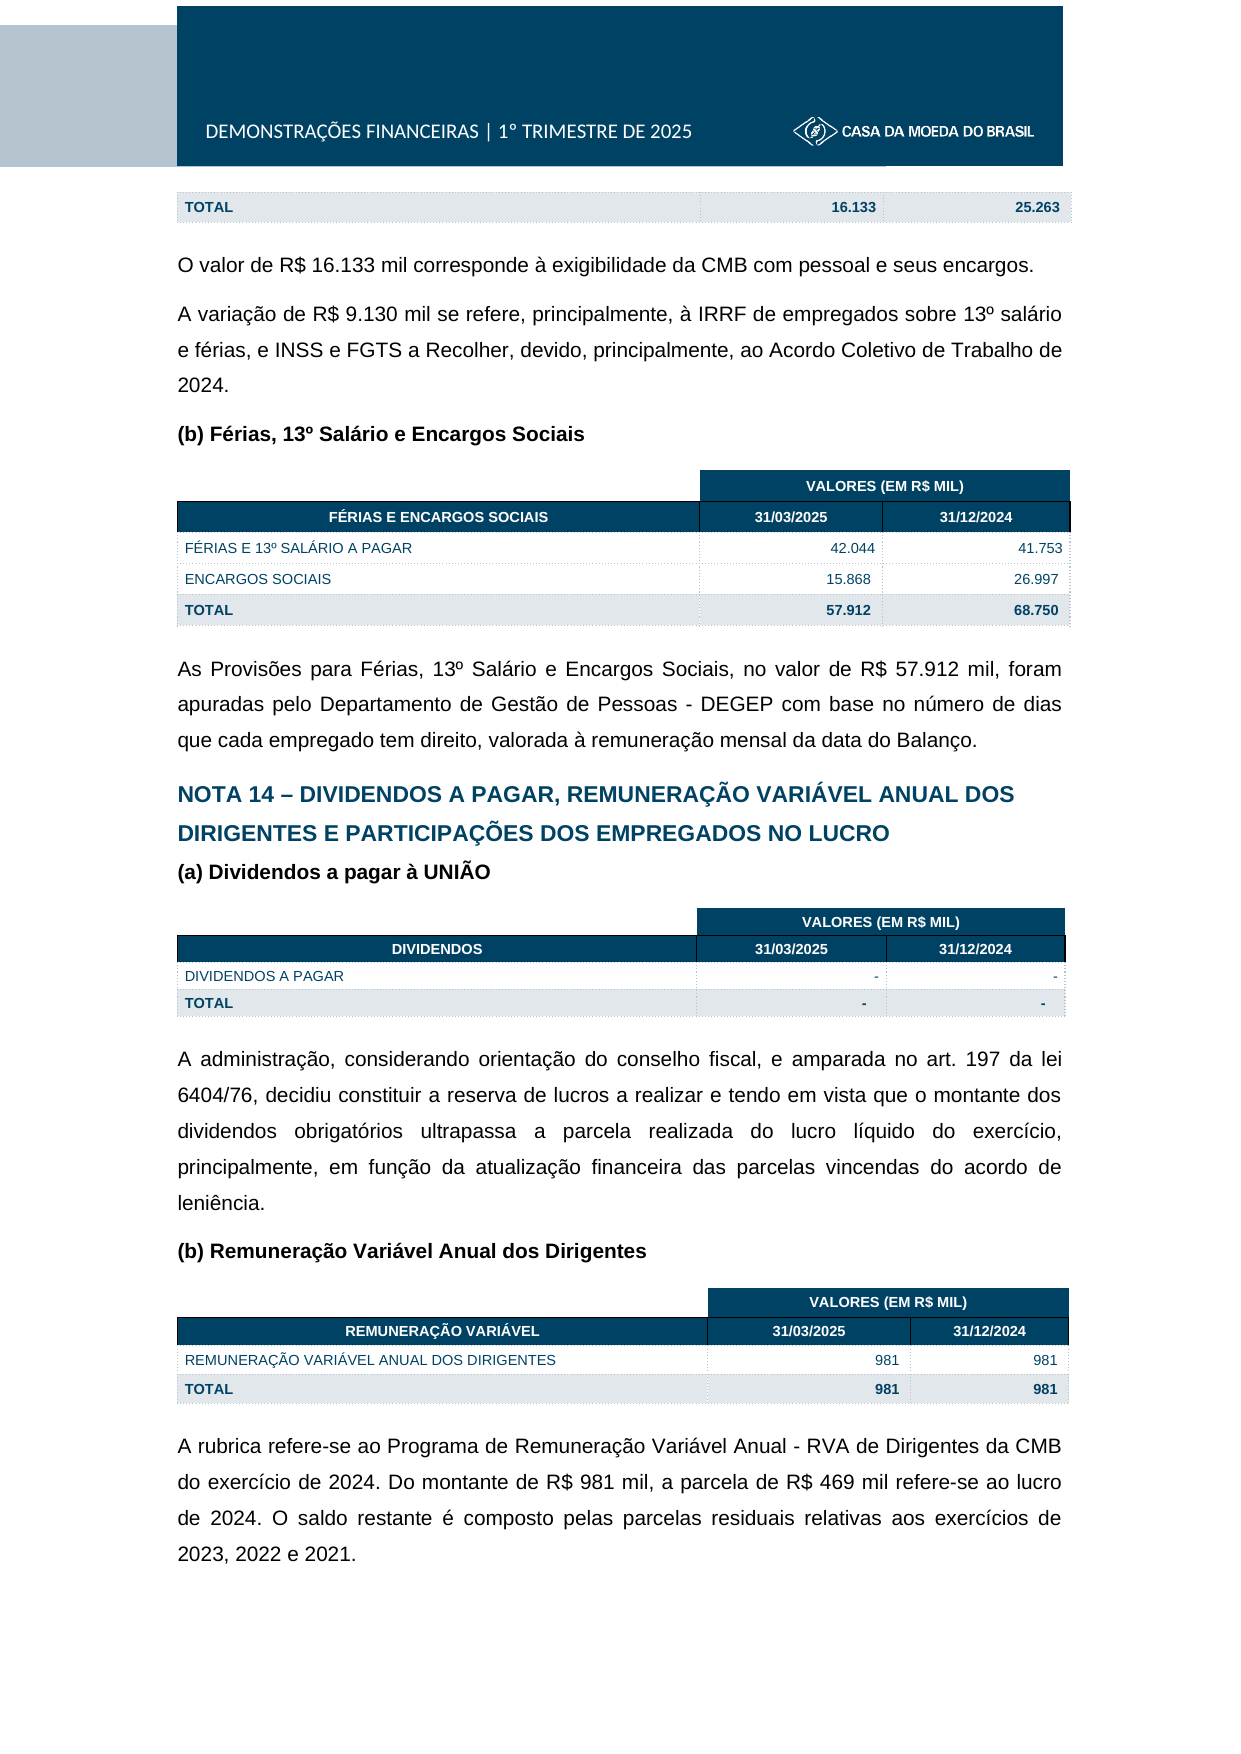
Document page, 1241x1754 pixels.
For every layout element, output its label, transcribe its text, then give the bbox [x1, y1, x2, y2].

table_header [177, 908, 697, 935]
text A rubrica refere-se ao Programa de Remuneração Variável Anual - RVA de Dirigentes da CMB do exercício de 2024. Do montante de R$ 981 mil, a parcela de R$ 469 mil refere-se ao lucro de 2024. O saldo restante é composto pelas parcelas residuais relativas aos exercícios de 2023, 2022 e 2021. [177, 1434, 1063, 1566]
text (a) Dividendos a pagar à UNIÃO [177, 860, 1063, 884]
table_cell 42.044 [700, 532, 882, 563]
text A administração, considerando orientação do conselho fiscal, e amparada no art. 197 da lei 6404/76, decidiu constituir a reserva de lucros a realizar e tendo em vista que o montante dos dividendos obrigatórios ultrapassa a parcela realizada do lucro líquido do exercício, principalmente, em função da atualização financeira das parcelas vincendas do acordo de leniência. [177, 1047, 1063, 1215]
table_header [177, 470, 699, 501]
text A variação de R$ 9.130 mil se refere, principalmente, à IRRF de empregados sobre 13º salário e férias, e INSS e FGTS a Recolher, devido, principalmente, ao Acordo Coletivo de Trabalho de 2024. [177, 301, 1063, 397]
table_cell DIVIDENDOS A PAGAR [177, 962, 697, 989]
table_cell - [697, 989, 886, 1016]
table_cell 981 [911, 1374, 1069, 1403]
table_cell - [697, 962, 886, 989]
subtitle NOTA 14 – DIVIDENDOS A PAGAR, REMUNERAÇÃO VARIÁVEL ANUAL DOS DIRIGENTES E PARTICIPAÇÕES DOS EMPREGADOS NO LUCRO [177, 781, 1063, 847]
table_cell - [886, 989, 1065, 1016]
table_cell 981 [708, 1345, 911, 1374]
table_header VALORES (EM R$ MIL) [700, 470, 1070, 501]
table_cell 26.997 [882, 563, 1070, 594]
table_cell 68.750 [882, 594, 1070, 625]
table_header VALORES (EM R$ MIL) [708, 1288, 1069, 1317]
table_cell REMUNERAÇÃO VARIÁVEL ANUAL DOS DIRIGENTES [177, 1345, 707, 1374]
table_cell 31/12/2024 [887, 936, 1064, 962]
table_cell 981 [708, 1374, 911, 1403]
text O valor de R$ 16.133 mil corresponde à exigibilidade da CMB com pessoal e seus encargos. [177, 253, 1063, 277]
table_cell 16.133 [700, 192, 883, 222]
table_cell 31/03/2025 [708, 1318, 910, 1345]
text (b) Férias, 13º Salário e Encargos Sociais [177, 422, 1063, 446]
table_cell 41.753 [882, 532, 1070, 563]
table_cell ENCARGOS SOCIAIS [177, 563, 699, 594]
table_cell TOTAL [177, 1374, 707, 1403]
table_cell 31/03/2025 [697, 936, 886, 962]
table_cell TOTAL [177, 989, 697, 1016]
table_cell - [886, 962, 1065, 989]
table_cell 15.868 [700, 563, 882, 594]
table_cell TOTAL [177, 192, 700, 222]
table_cell 25.263 [883, 192, 1071, 222]
text As Provisões para Férias, 13º Salário e Encargos Sociais, no valor de R$ 57.912 mil, foram apuradas pelo Departamento de Gestão de Pessoas - DEGEP com base no número de dias que cada empregado tem direito, valorada à remuneração mensal da data do Balanço. [177, 656, 1063, 752]
table_cell 31/12/2024 [911, 1318, 1068, 1345]
table_cell DIVIDENDOS [178, 936, 696, 962]
table_cell 981 [911, 1345, 1069, 1374]
table_cell REMUNERAÇÃO VARIÁVEL [178, 1318, 707, 1345]
table_cell FÉRIAS E ENCARGOS SOCIAIS [178, 502, 699, 532]
table_cell 31/12/2024 [883, 502, 1069, 532]
table_cell FÉRIAS E 13º SALÁRIO A PAGAR [177, 532, 699, 563]
table_header [177, 1288, 707, 1317]
table_cell TOTAL [177, 594, 699, 625]
table_header VALORES (EM R$ MIL) [697, 908, 1065, 935]
text (b) Remuneração Variável Anual dos Dirigentes [177, 1239, 1063, 1263]
table_cell 31/03/2025 [700, 502, 882, 532]
table_cell 57.912 [700, 594, 882, 625]
